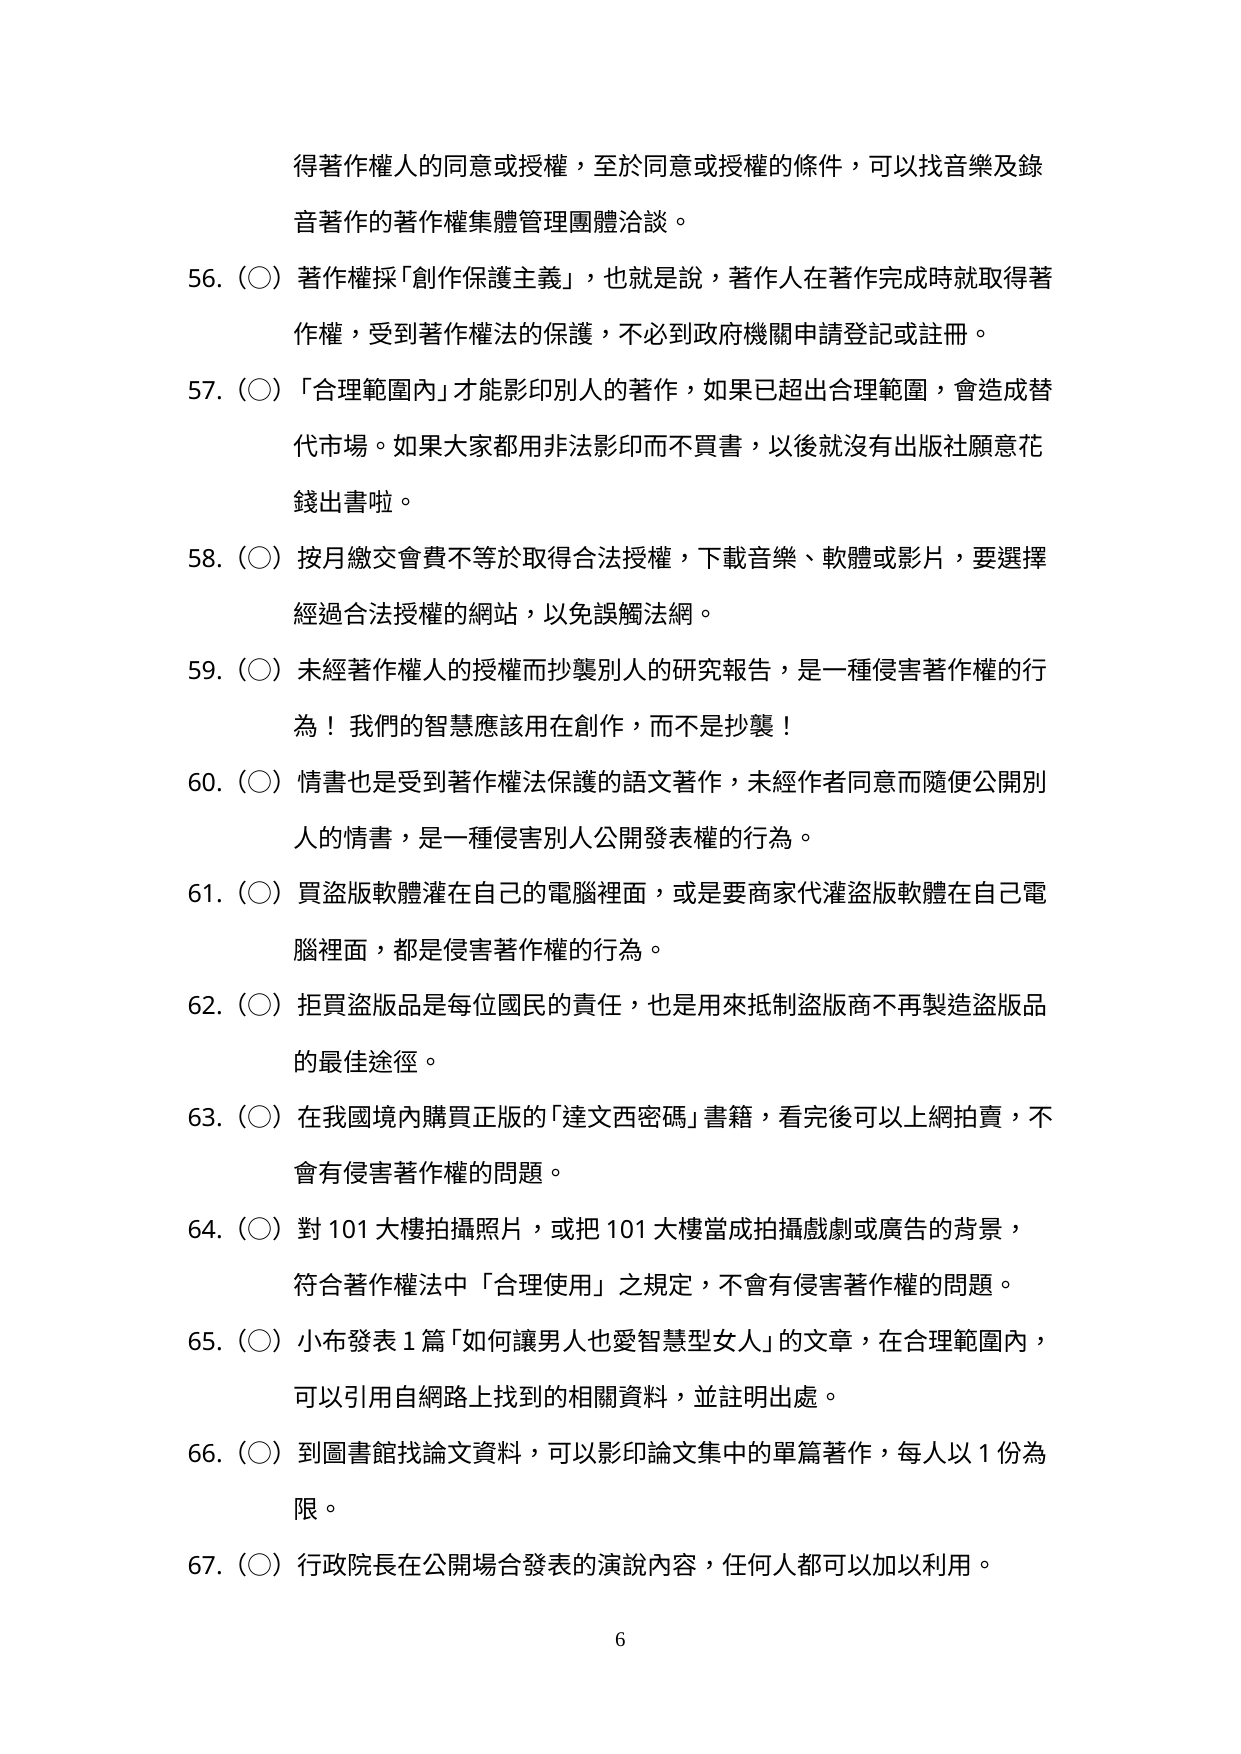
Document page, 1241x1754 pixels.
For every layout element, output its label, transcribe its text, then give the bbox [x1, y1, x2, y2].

text 65.（○）小布發表1篇「如何讓男人也愛智慧型女人」的文章，在合理範圍內，可以引用自網路上找到的相關資料，並註明出處。 [187, 1321, 1053, 1414]
text 58.（○）按月繳交會費不等於取得合法授權，下載音樂、軟體或影片，要選擇經過合法授權的網站，以免誤觸法網。 [187, 538, 1053, 631]
text 得著作權人的同意或授權，至於同意或授權的條件，可以找音樂及錄音著作的著作權集體管理團體洽談。 [187, 146, 1053, 239]
text 56.（○）著作權採「創作保護主義」，也就是說，著作人在著作完成時就取得著作權，受到著作權法的保護，不必到政府機關申請登記或註冊。 [187, 258, 1053, 351]
text 57.（○）「合理範圍內」才能影印別人的著作，如果已超出合理範圍，會造成替代市場。如果大家都用非法影印而不買書，以後就沒有出版社願意花錢出書啦。 [187, 369, 1053, 519]
text 61.（○）買盜版軟體灌在自己的電腦裡面，或是要商家代灌盜版軟體在自己電腦裡面，都是侵害著作權的行為。 [187, 873, 1053, 967]
text 63.（○）在我國境內購買正版的「達文西密碼」書籍，看完後可以上網拍賣，不會有侵害著作權的問題。 [187, 1097, 1053, 1191]
text 64.（○）對101大樓拍攝照片，或把101大樓當成拍攝戲劇或廣告的背景，符合著作權法中「合理使用」之規定，不會有侵害著作權的問題。 [187, 1209, 1053, 1303]
text 59.（○）未經著作權人的授權而抄襲別人的研究報告，是一種侵害著作權的行為！ 我們的智慧應該用在創作，而不是抄襲！ [187, 649, 1053, 743]
text 66.（○）到圖書館找論文資料，可以影印論文集中的單篇著作，每人以1份為限。 [187, 1433, 1053, 1526]
text 67.（○）行政院長在公開場合發表的演說內容，任何人都可以加以利用。 [187, 1544, 1053, 1582]
text 60.（○）情書也是受到著作權法保護的語文著作，未經作者同意而隨便公開別人的情書，是一種侵害別人公開發表權的行為。 [187, 761, 1053, 855]
text 62.（○）拒買盜版品是每位國民的責任，也是用來抵制盜版商不再製造盜版品的最佳途徑。 [187, 985, 1053, 1079]
